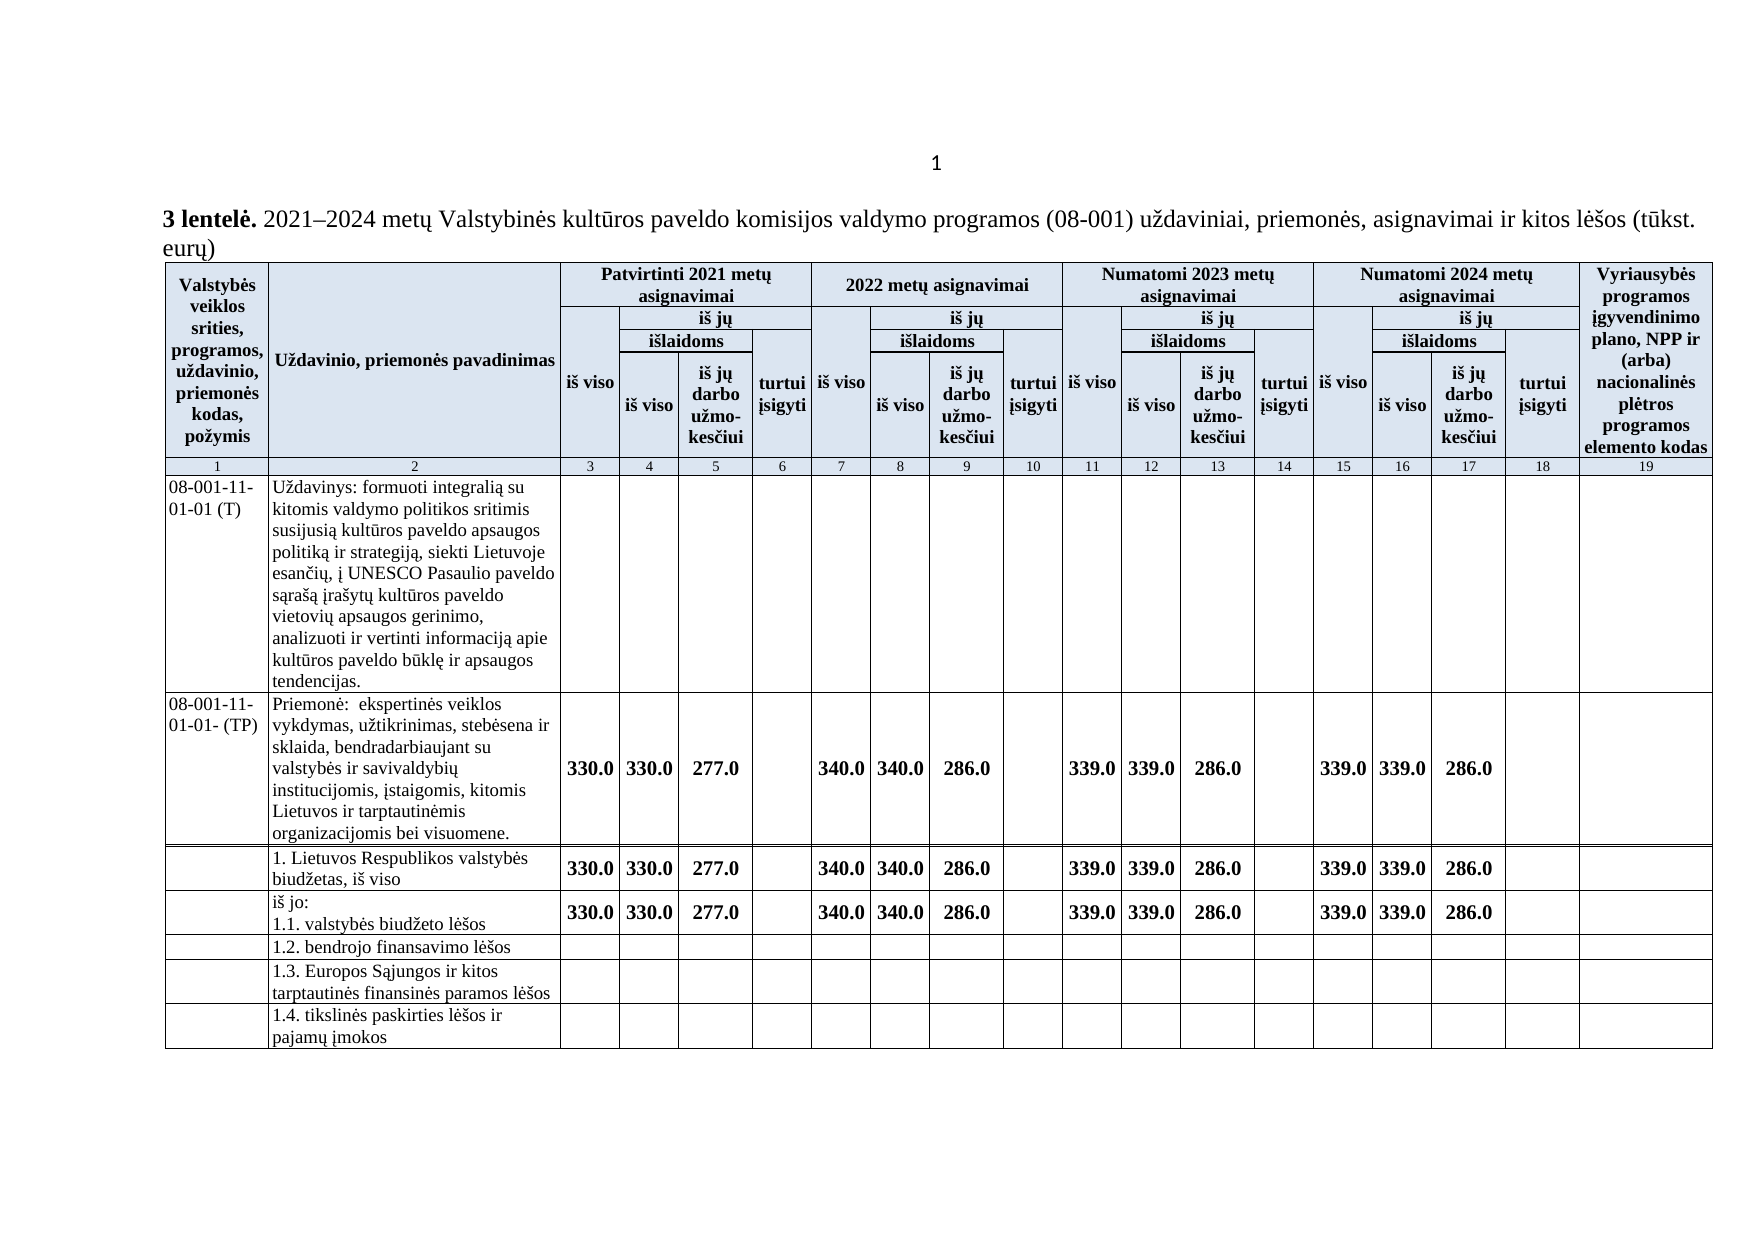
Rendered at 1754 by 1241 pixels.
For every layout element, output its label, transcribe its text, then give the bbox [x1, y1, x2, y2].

table_cell [753, 891, 811, 934]
table_cell 330.0 [561, 847, 619, 890]
table_cell turtui įsigyti [1506, 330, 1579, 457]
table_cell 10 [1004, 458, 1062, 475]
table_cell [561, 935, 619, 959]
table_cell 339.0 [1122, 693, 1180, 843]
table_cell iš jų darbo užmo-kesčiui [1432, 353, 1505, 457]
table_cell [812, 1004, 870, 1047]
table_cell 12 [1122, 458, 1180, 475]
table_cell išlaidoms [1373, 330, 1505, 351]
table_cell [1004, 891, 1062, 934]
table_cell [930, 476, 1003, 692]
table_cell 339.0 [1063, 847, 1121, 890]
table_cell 330.0 [620, 693, 678, 843]
table_cell 4 [620, 458, 678, 475]
table_cell [1255, 960, 1313, 1003]
table_cell [753, 960, 811, 1003]
table_cell [871, 935, 929, 959]
table_cell [1314, 935, 1372, 959]
table_cell iš viso [812, 307, 870, 457]
table_cell iš jų [1122, 307, 1313, 329]
table_cell [1506, 1004, 1579, 1047]
table_cell 339.0 [1314, 693, 1372, 843]
table_cell 339.0 [1373, 847, 1431, 890]
table_cell 339.0 [1122, 847, 1180, 890]
table_header Vyriausybės programos įgyvendinimo plano, NPP ir (arba) nacionalinės plėtros programos elemento kodas [1580, 263, 1712, 457]
table_cell [1004, 935, 1062, 959]
table_cell [561, 476, 619, 692]
table_cell 340.0 [812, 693, 870, 843]
table_cell [1255, 935, 1313, 959]
table_cell [1063, 960, 1121, 1003]
table_cell [753, 693, 811, 843]
table_cell [930, 935, 1003, 959]
table_cell iš viso [1063, 307, 1121, 457]
table_cell 1.2. bendrojo finansavimo lėšos [269, 935, 560, 959]
table_header Valstybės veiklos srities, programos, uždavinio, priemonės kodas, požymis [166, 263, 268, 457]
table_cell [1255, 1004, 1313, 1047]
table_cell 286.0 [1181, 847, 1254, 890]
table_cell 1 [166, 458, 268, 475]
table_cell [1432, 476, 1505, 692]
table_cell turtui įsigyti [1255, 330, 1313, 457]
table_cell Priemonė: ekspertinės veiklos vykdymas, užtikrinimas, stebėsena ir sklaida, bendradarbiaujant su valstybės ir savivaldybių institucijomis, įstaigomis, kitomis Lietuvos ir tarptautinėmis organizacijomis bei visuomene. [269, 693, 560, 843]
table_cell 6 [753, 458, 811, 475]
table_cell [561, 1004, 619, 1047]
table_cell 339.0 [1314, 891, 1372, 934]
table_cell [679, 960, 752, 1003]
table_cell 340.0 [871, 847, 929, 890]
table_cell iš viso [871, 353, 929, 457]
table_cell [561, 960, 619, 1003]
table_cell iš viso [1373, 353, 1431, 457]
table_cell iš jo: 1.1. valstybės biudžeto lėšos [269, 891, 560, 934]
table_cell iš jų darbo užmo-kesčiui [930, 353, 1003, 457]
table_cell 340.0 [871, 891, 929, 934]
table_cell [166, 935, 268, 959]
table_cell 330.0 [561, 693, 619, 843]
table_cell [1063, 1004, 1121, 1047]
table_cell [930, 1004, 1003, 1047]
table_cell 8 [871, 458, 929, 475]
table_cell iš jų [871, 307, 1062, 329]
table_cell [679, 476, 752, 692]
table_cell [753, 1004, 811, 1047]
table_cell [620, 476, 678, 692]
table_cell iš jų darbo užmo-kesčiui [679, 353, 752, 457]
table_cell 286.0 [1181, 891, 1254, 934]
table_cell [1122, 476, 1180, 692]
table_cell turtui įsigyti [1004, 330, 1062, 457]
table_cell [166, 891, 268, 934]
table_cell iš jų darbo užmo-kesčiui [1181, 353, 1254, 457]
table_cell 340.0 [812, 891, 870, 934]
table_cell 277.0 [679, 891, 752, 934]
table_cell 15 [1314, 458, 1372, 475]
table_cell 2 [269, 458, 560, 475]
table_cell 286.0 [1432, 891, 1505, 934]
table_cell [679, 935, 752, 959]
table_cell [1004, 693, 1062, 843]
table_cell [1506, 935, 1579, 959]
table_cell [1506, 476, 1579, 692]
table_cell [1122, 1004, 1180, 1047]
table_cell 286.0 [1432, 847, 1505, 890]
table_cell iš jų [1373, 307, 1579, 329]
table_cell [1580, 891, 1712, 934]
table_cell [1181, 960, 1254, 1003]
table_cell 339.0 [1373, 891, 1431, 934]
table_cell [1580, 847, 1712, 890]
table_header Numatomi 2023 metų asignavimai [1063, 263, 1313, 306]
table_cell [1063, 935, 1121, 959]
table_header Uždavinio, priemonės pavadinimas [269, 263, 560, 457]
table_cell [620, 1004, 678, 1047]
table_cell [871, 476, 929, 692]
table_cell 340.0 [871, 693, 929, 843]
table_cell [871, 960, 929, 1003]
table_cell [1314, 1004, 1372, 1047]
table_cell 5 [679, 458, 752, 475]
table_cell 330.0 [620, 847, 678, 890]
table_cell [1432, 960, 1505, 1003]
table_cell [1122, 935, 1180, 959]
table_cell iš viso [1314, 307, 1372, 457]
table_cell [753, 935, 811, 959]
table_cell iš viso [620, 353, 678, 457]
table_cell 19 [1580, 458, 1712, 475]
table_cell [1181, 935, 1254, 959]
table_cell 11 [1063, 458, 1121, 475]
table_cell [1063, 476, 1121, 692]
table_cell [1004, 476, 1062, 692]
table_cell 1.3. Europos Sąjungos ir kitos tarptautinės finansinės paramos lėšos [269, 960, 560, 1003]
table_cell 1. Lietuvos Respublikos valstybės biudžetas, iš viso [269, 847, 560, 890]
table_cell iš jų [620, 307, 811, 329]
table_cell [1004, 847, 1062, 890]
table_cell 7 [812, 458, 870, 475]
table_cell [1506, 960, 1579, 1003]
table_cell 339.0 [1314, 847, 1372, 890]
table_cell [1506, 891, 1579, 934]
table_cell 339.0 [1373, 693, 1431, 843]
table_cell iš viso [1122, 353, 1180, 457]
table_cell [620, 960, 678, 1003]
table_cell 286.0 [930, 693, 1003, 843]
table_cell [1373, 935, 1431, 959]
table_cell 286.0 [1181, 693, 1254, 843]
table_cell [1004, 960, 1062, 1003]
table_cell [1181, 476, 1254, 692]
table_cell 14 [1255, 458, 1313, 475]
table_header Patvirtinti 2021 metų asignavimai [561, 263, 811, 306]
table_cell [620, 935, 678, 959]
table_cell 17 [1432, 458, 1505, 475]
table_cell 286.0 [930, 891, 1003, 934]
table_cell [1432, 935, 1505, 959]
table_cell [679, 1004, 752, 1047]
table_cell 277.0 [679, 847, 752, 890]
table_cell 330.0 [620, 891, 678, 934]
table_cell išlaidoms [620, 330, 752, 351]
table_cell [1122, 960, 1180, 1003]
table_cell [1255, 476, 1313, 692]
table_cell 3 [561, 458, 619, 475]
table_cell [1580, 1004, 1712, 1047]
table_cell 340.0 [812, 847, 870, 890]
table_cell 286.0 [1432, 693, 1505, 843]
table_cell 18 [1506, 458, 1579, 475]
table_cell [1373, 960, 1431, 1003]
table_cell [1373, 476, 1431, 692]
table_cell [812, 960, 870, 1003]
table_cell [166, 847, 268, 890]
table_cell 08-001-11-01-01- (TP) [166, 693, 268, 843]
table_cell 277.0 [679, 693, 752, 843]
table_cell [1580, 935, 1712, 959]
table_cell [930, 960, 1003, 1003]
table_cell Uždavinys: formuoti integralią su kitomis valdymo politikos sritimis susijusią kultūros paveldo apsaugos politiką ir strategiją, siekti Lietuvoje esančių, į UNESCO Pasaulio paveldo sąrašą įrašytų kultūros paveldo vietovių apsaugos gerinimo, analizuoti ir vertinti informaciją apie kultūros paveldo būklę ir apsaugos tendencijas. [269, 476, 560, 692]
table_cell [1255, 693, 1313, 843]
table_cell 286.0 [930, 847, 1003, 890]
table_cell [1255, 847, 1313, 890]
table_cell 330.0 [561, 891, 619, 934]
table_cell 08-001-11-01-01 (T) [166, 476, 268, 692]
table_cell [1580, 693, 1712, 843]
table_cell 9 [930, 458, 1003, 475]
table_cell [1255, 891, 1313, 934]
table_cell [1432, 1004, 1505, 1047]
table_cell 339.0 [1063, 891, 1121, 934]
table_cell [1314, 960, 1372, 1003]
table_cell 339.0 [1063, 693, 1121, 843]
table_cell [871, 1004, 929, 1047]
table_cell [753, 476, 811, 692]
table_cell 339.0 [1122, 891, 1180, 934]
text 3 lentelė. 2021–2024 metų Valstybinės kultūros paveldo komisijos valdymo programos (08-001) uždaviniai, priemonės, asignavimai ir kitos lėšos (tūkst. eurų) [162, 204, 1698, 262]
table_cell [1580, 960, 1712, 1003]
table_cell [166, 960, 268, 1003]
table_header Numatomi 2024 metų asignavimai [1314, 263, 1579, 306]
table_cell [166, 1004, 268, 1047]
table_cell išlaidoms [1122, 330, 1254, 351]
table_cell [1314, 476, 1372, 692]
table_cell 1.4. tikslinės paskirties lėšos ir pajamų įmokos [269, 1004, 560, 1047]
table_cell [1580, 476, 1712, 692]
table_cell išlaidoms [871, 330, 1003, 351]
table_cell [1506, 847, 1579, 890]
table_cell [812, 476, 870, 692]
table_cell [1373, 1004, 1431, 1047]
table_cell iš viso [561, 307, 619, 457]
table_cell turtui įsigyti [753, 330, 811, 457]
table_cell [812, 935, 870, 959]
table_cell [753, 847, 811, 890]
table_cell 16 [1373, 458, 1431, 475]
table_header 2022 metų asignavimai [812, 263, 1062, 306]
table_cell [1004, 1004, 1062, 1047]
table_cell 13 [1181, 458, 1254, 475]
table_cell [1181, 1004, 1254, 1047]
table_cell [1506, 693, 1579, 843]
